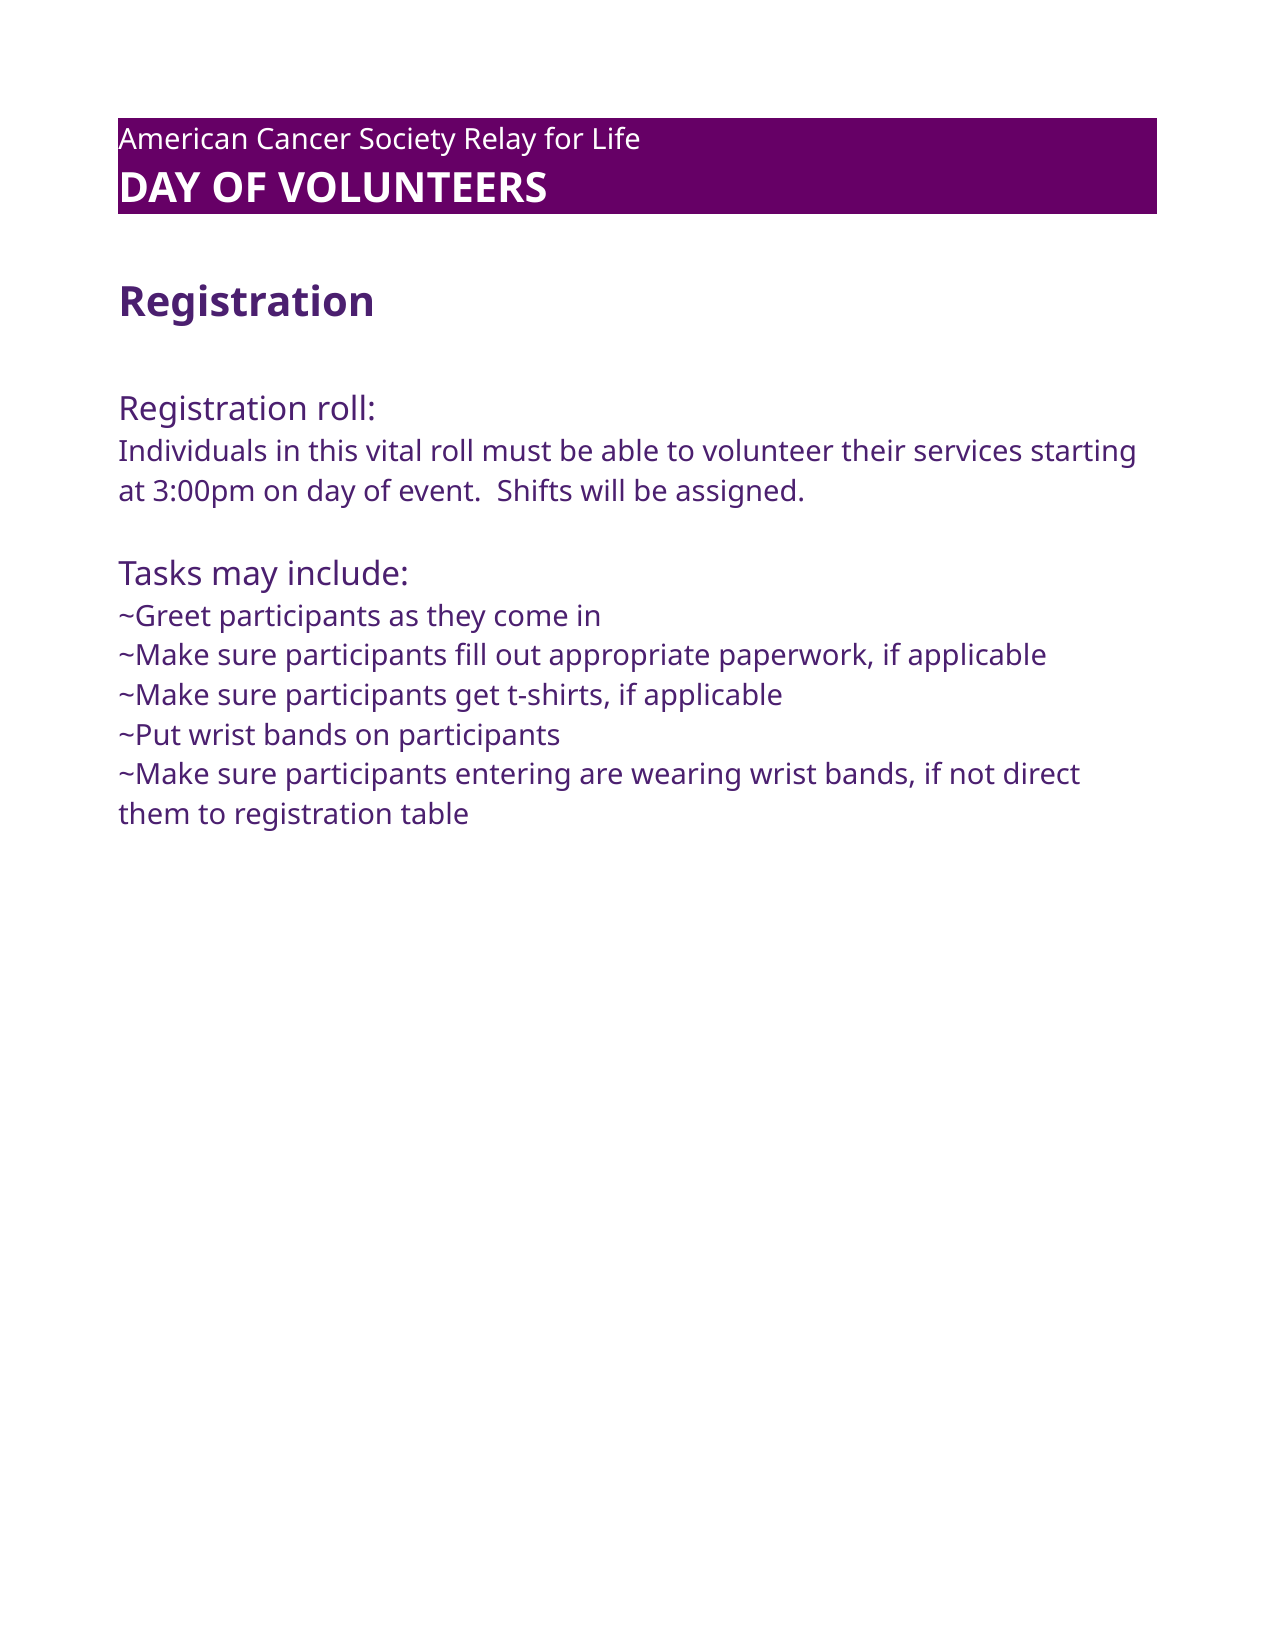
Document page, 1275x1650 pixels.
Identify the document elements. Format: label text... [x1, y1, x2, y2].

text Registration [118, 271, 1157, 328]
text American Cancer Society Relay for Life [118, 118, 1157, 158]
text Registration roll: [118, 385, 1157, 430]
text Tasks may include: [118, 549, 1157, 595]
text ~Make sure participants get t-shirts, if applicable [118, 674, 1157, 714]
text ~Greet participants as they come in [118, 595, 1157, 634]
text ~Put wrist bands on participants [118, 714, 1157, 753]
text DAY OF VOLUNTEERS [118, 158, 1157, 214]
text ~Make sure participants entering are wearing wrist bands, if not direct them to registration table [118, 753, 1157, 833]
text ~Make sure participants fill out appropriate paperwork, if applicable [118, 634, 1157, 674]
text Individuals in this vital roll must be able to volunteer their services starting at 3:00pm on day of event. Shifts will be assigned. [118, 430, 1157, 510]
